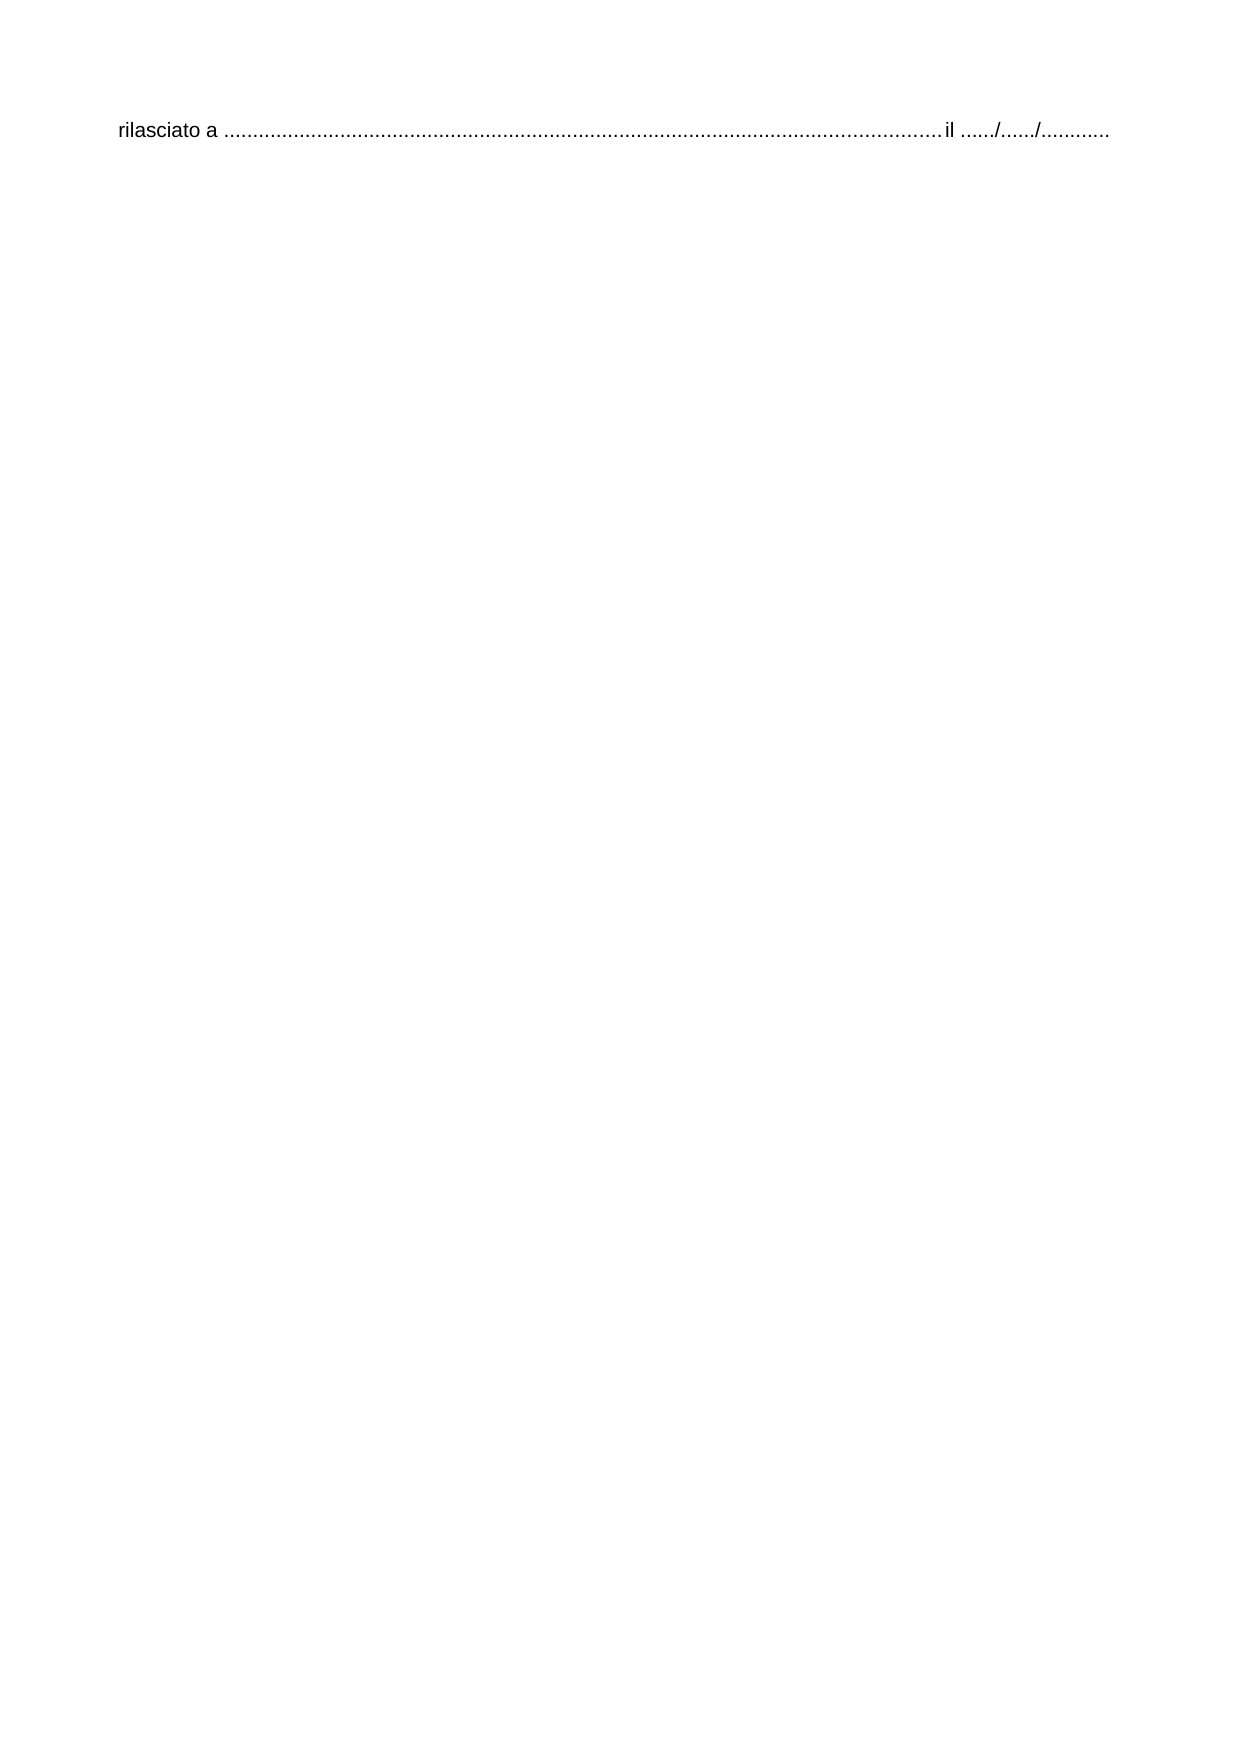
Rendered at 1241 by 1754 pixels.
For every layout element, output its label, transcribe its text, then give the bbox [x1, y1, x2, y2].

text rilasciato a il ....../....../............ [118, 118, 1122, 142]
